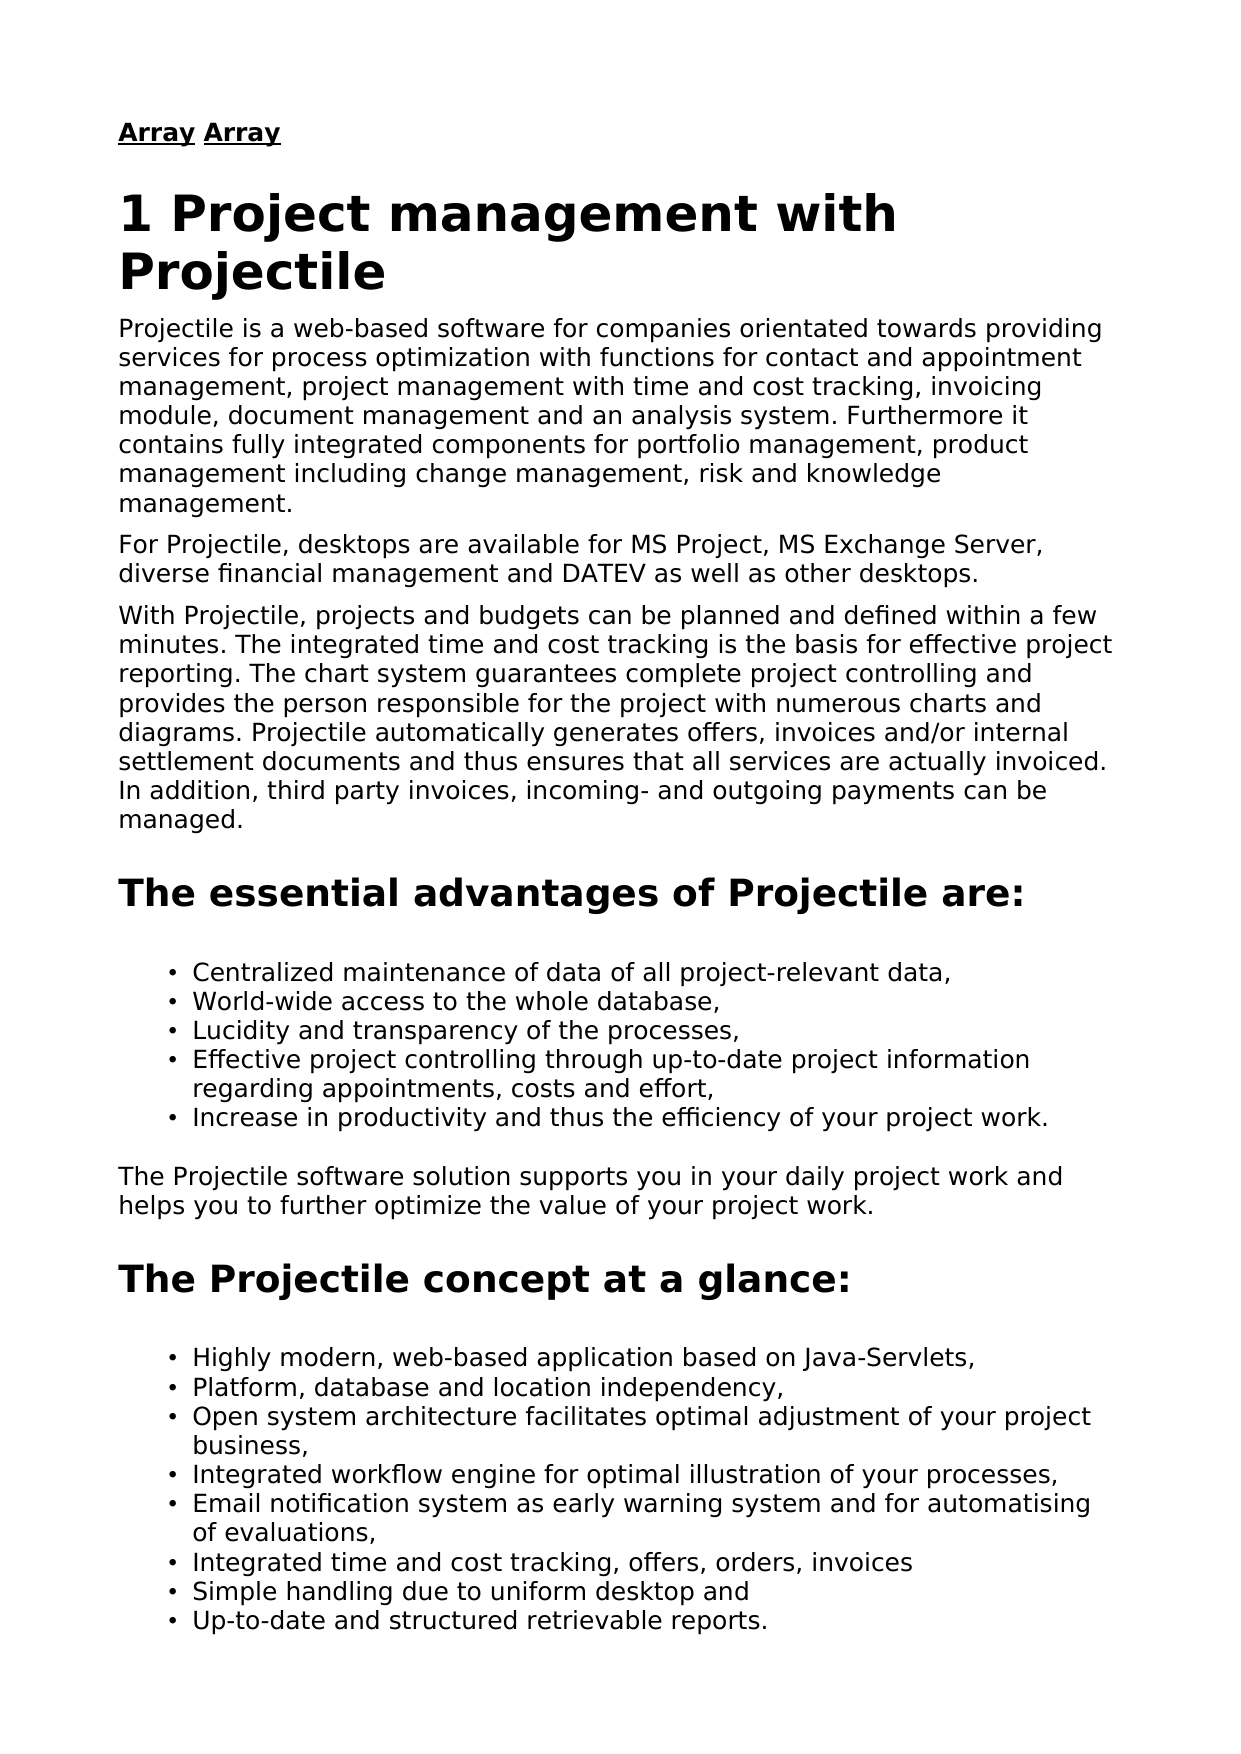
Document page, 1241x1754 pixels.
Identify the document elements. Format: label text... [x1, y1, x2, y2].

list Effective project controlling through up-to-date project information regarding appointments, costs and effort, [177, 1045, 1122, 1103]
list Up-to-date and structured retrievable reports. [177, 1606, 1122, 1635]
list Simple handling due to uniform desktop and [177, 1577, 1122, 1606]
subtitle The Projectile concept at a glance: [118, 1258, 1122, 1302]
list Highly modern, web-based application based on Java-Servlets, [177, 1344, 1122, 1373]
text For Projectile, desktops are available for MS Project, MS Exchange Server, diverse financial management and DATEV as well as other desktops. [118, 530, 1122, 589]
list Email notification system as early warning system and for automatising of evaluations, [177, 1489, 1122, 1548]
subtitle The essential advantages of Projectile are: [118, 872, 1122, 916]
list Centralized maintenance of data of all project-relevant data, [177, 958, 1122, 987]
subtitle 1 Project management with Projectile [118, 185, 1122, 301]
list World-wide access to the whole database, [177, 987, 1122, 1016]
list Platform, database and location independency, [177, 1373, 1122, 1402]
list Lucidity and transparency of the processes, [177, 1016, 1122, 1045]
text Array Array [118, 118, 1122, 147]
text The Projectile software solution supports you in your daily project work and helps you to further optimize the value of your project work. [118, 1162, 1122, 1221]
list Integrated time and cost tracking, offers, orders, invoices [177, 1548, 1122, 1577]
text Projectile is a web-based software for companies orientated towards providing services for process optimization with functions for contact and appointment management, project management with time and cost tracking, invoicing module, document management and an analysis system. Furthermore it contains fully integrated components for portfolio management, product management including change management, risk and knowledge management. [118, 314, 1122, 518]
list Increase in productivity and thus the efficiency of your project work. [177, 1103, 1122, 1133]
list Integrated workflow engine for optimal illustration of your processes, [177, 1460, 1122, 1489]
list Open system architecture facilitates optimal adjustment of your project business, [177, 1402, 1122, 1460]
text With Projectile, projects and budgets can be planned and defined within a few minutes. The integrated time and cost tracking is the basis for effective project reporting. The chart system guarantees complete project controlling and provides the person responsible for the project with numerous charts and diagrams. Projectile automatically generates offers, invoices and/or internal settlement documents and thus ensures that all services are actually invoiced. In addition, third party invoices, incoming- and outgoing payments can be managed. [118, 601, 1122, 834]
